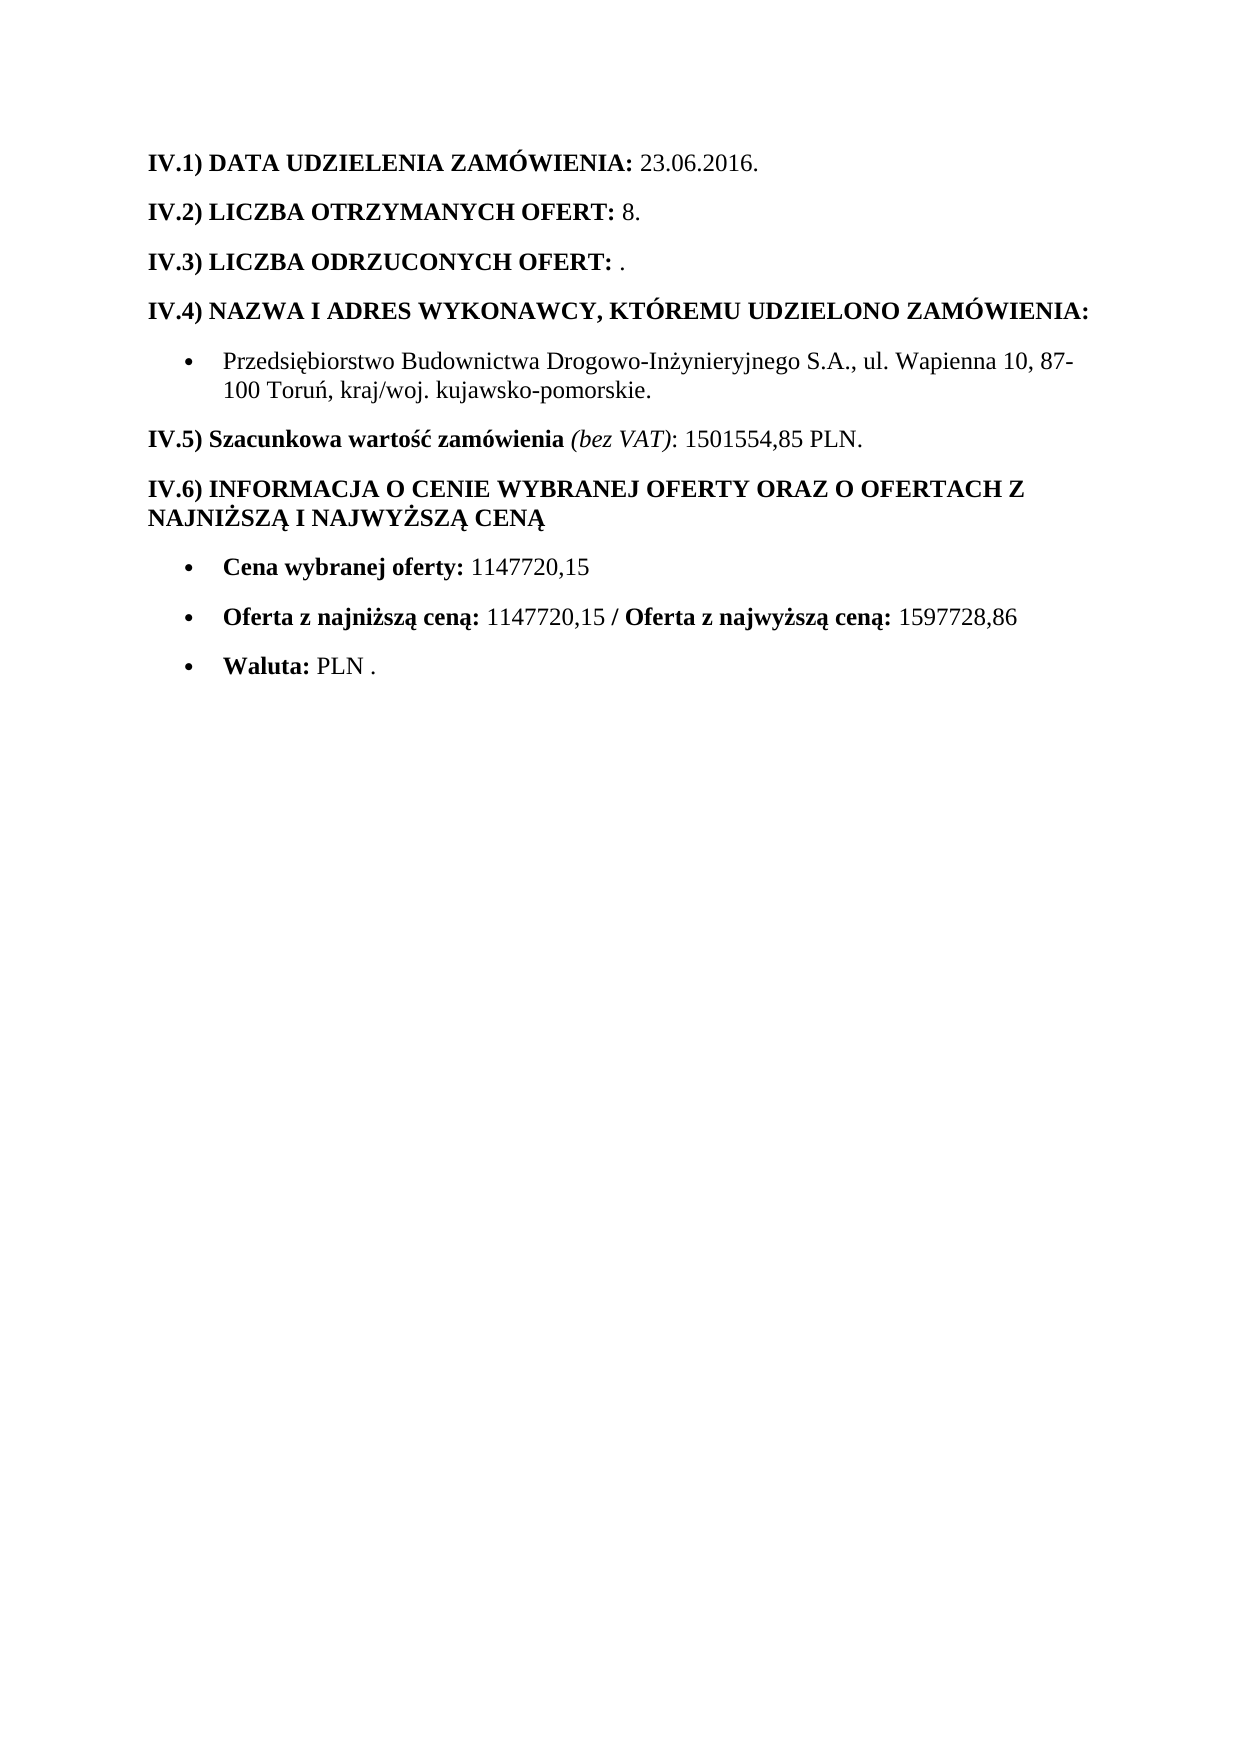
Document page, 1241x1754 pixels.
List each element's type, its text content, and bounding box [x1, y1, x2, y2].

text IV.2) LICZBA OTRZYMANYCH OFERT: 8. [148, 197, 1093, 226]
text IV.4) NAZWA I ADRES WYKONAWCY, KTÓREMU UDZIELONO ZAMÓWIENIA: [148, 296, 1093, 325]
list Przedsiębiorstwo Budownictwa Drogowo-Inżynieryjnego S.A., ul. Wapienna 10, 87-100 Toruń, kraj/woj. kujawsko-pomorskie. [185, 346, 1093, 403]
list Oferta z najniższą ceną: 1147720,15 / Oferta z najwyższą ceną: 1597728,86 [185, 602, 1093, 631]
text IV.1) DATA UDZIELENIA ZAMÓWIENIA: 23.06.2016. [148, 148, 1093, 176]
list Cena wybranej oferty: 1147720,15 [185, 552, 1093, 581]
text IV.5) Szacunkowa wartość zamówienia (bez VAT): 1501554,85 PLN. [148, 424, 1093, 453]
text IV.3) LICZBA ODRZUCONYCH OFERT: . [148, 247, 1093, 276]
list Waluta: PLN . [185, 651, 1093, 680]
text IV.6) INFORMACJA O CENIE WYBRANEJ OFERTY ORAZ O OFERTACH Z NAJNIŻSZĄ I NAJWYŻSZĄ CENĄ [148, 474, 1093, 531]
